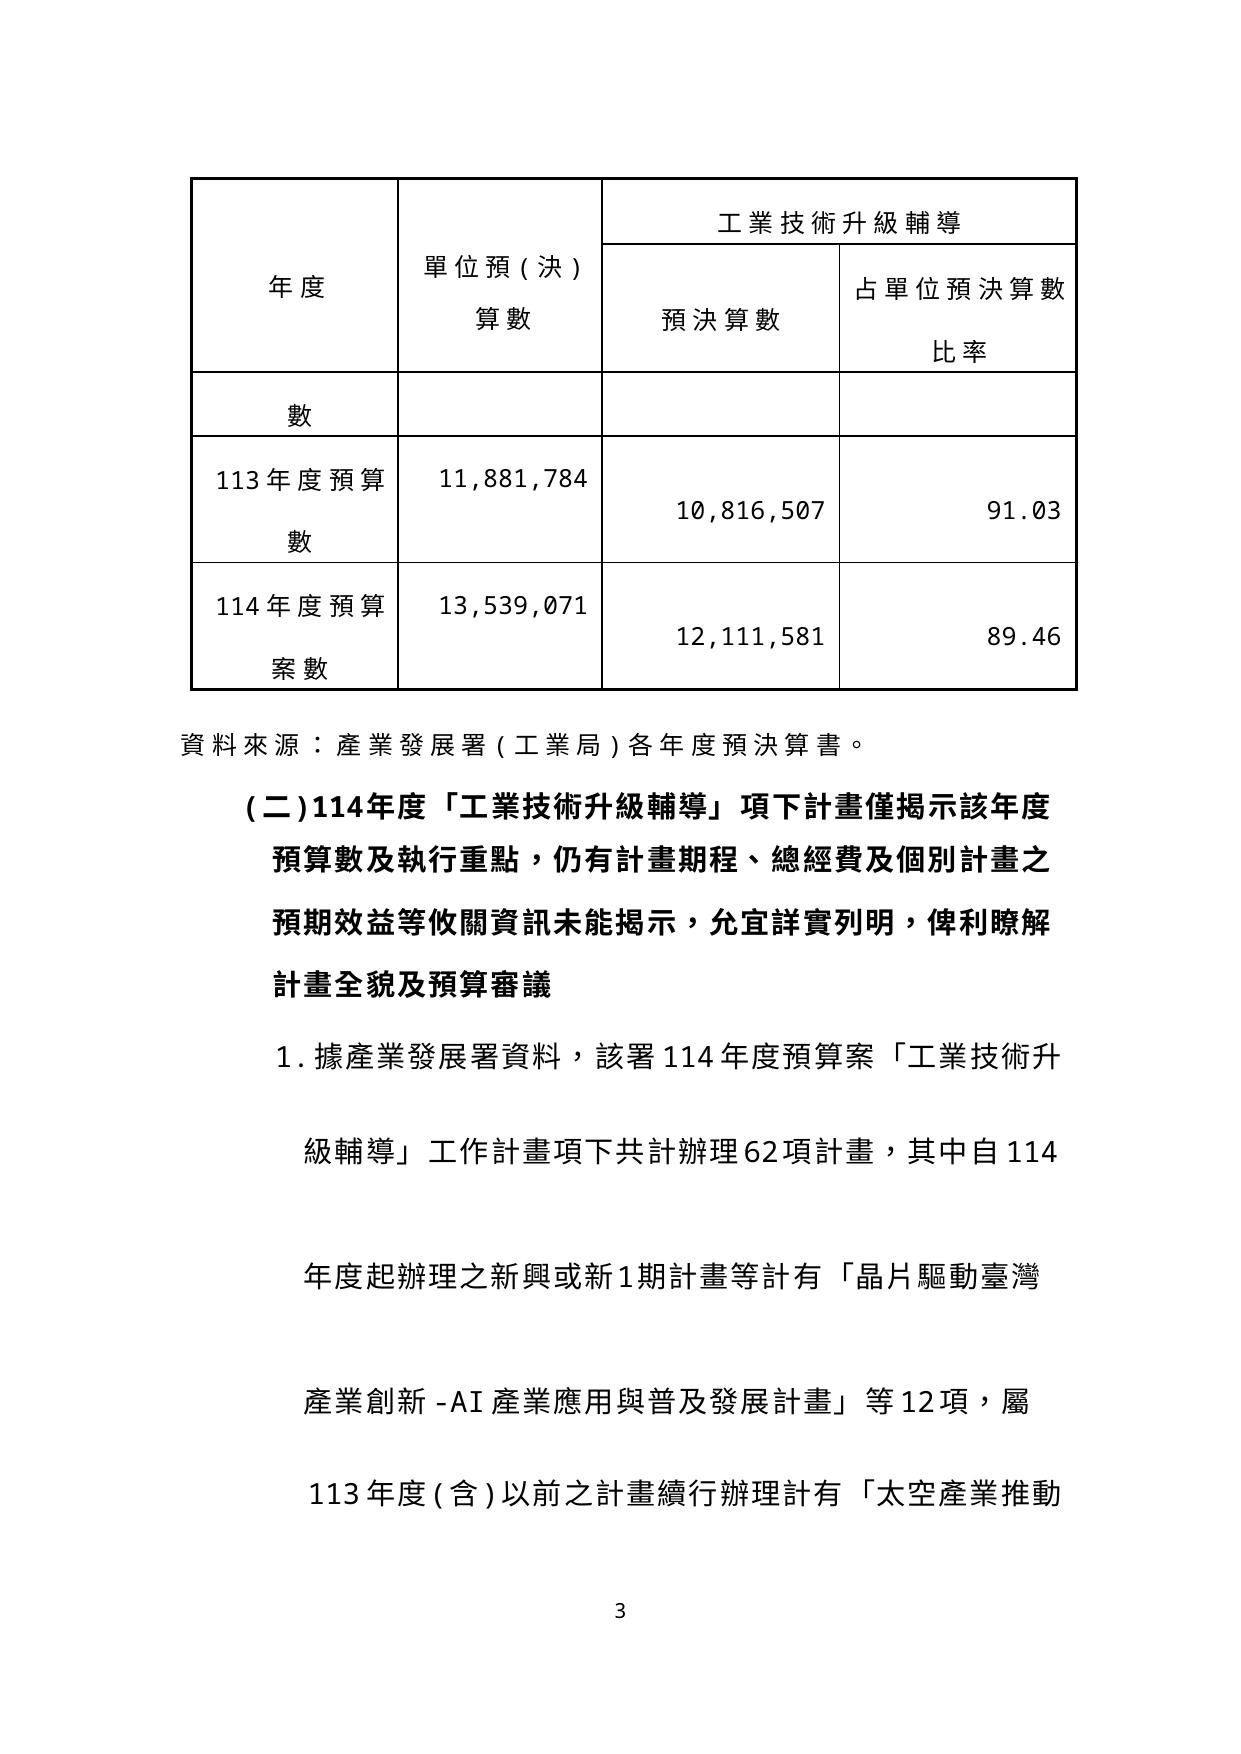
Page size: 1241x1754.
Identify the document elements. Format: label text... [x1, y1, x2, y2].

table_cell 預決算數 [603, 245, 839, 371]
table_header 工業技術升級輔導 [603, 180, 1075, 243]
table_cell 113年度預算數 [193, 437, 397, 562]
text 資料來源：產業發展署(工業局)各年度預決算書。 [177, 691, 1063, 754]
table_cell [603, 373, 839, 435]
table_cell [399, 373, 601, 435]
table_cell 11,881,784 [399, 437, 601, 562]
table_cell 12,111,581 [603, 563, 839, 688]
table_header 單位預(決)算數 [399, 180, 601, 371]
text (二)114年度「工業技術升級輔導」項下計畫僅揭示該年度預算數及執行重點，仍有計畫期程、總經費及個別計畫之預期效益等攸關資訊未能揭示，允宜詳實列明，俾利瞭解計畫全貌及預算審議 [236, 754, 1063, 1004]
table_cell 10,816,507 [603, 437, 839, 562]
text 1.據產業發展署資料，該署114年度預算案「工業技術升級輔導」工作計畫項下共計辦理62項計畫，其中自114年度起辦理之新興或新1期計畫等計有「晶片驅動臺灣產業創新-AI產業應用與普及發展計畫」等12項，屬113年度(含)以前之計畫續行辦理計有「太空產業推動 [266, 1004, 1063, 1504]
table_cell 91.03 [840, 437, 1075, 562]
table_cell 114年度預算案數 [193, 563, 397, 688]
table_cell 89.46 [840, 563, 1075, 688]
table_cell 占單位預決算數比率 [840, 245, 1075, 371]
table_header 年度 [193, 180, 397, 371]
table_cell [840, 373, 1075, 435]
table_cell 13,539,071 [399, 563, 601, 688]
table_cell 數 [193, 373, 397, 435]
